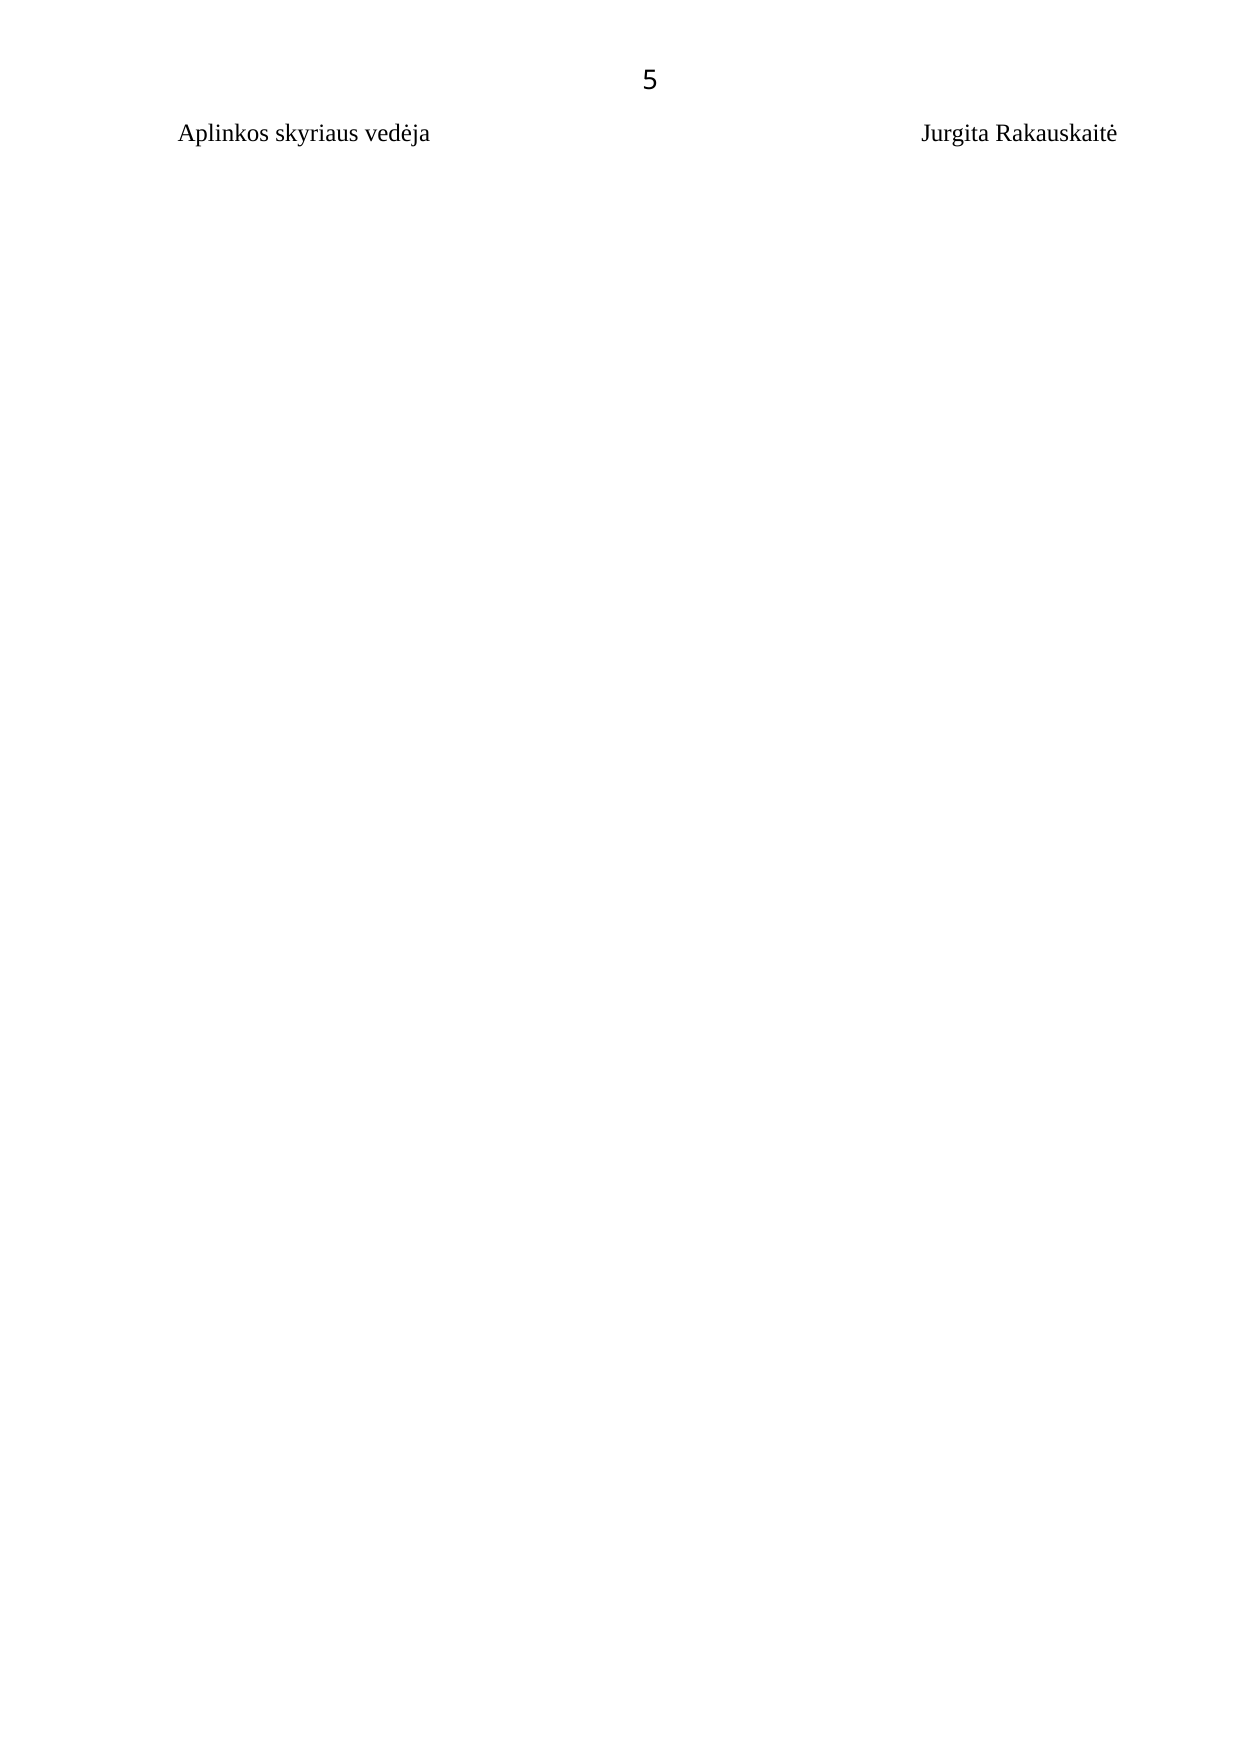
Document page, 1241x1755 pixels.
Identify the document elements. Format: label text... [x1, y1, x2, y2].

text Aplinkos skyriaus vedėja Jurgita Rakauskaitė [177, 118, 1122, 147]
